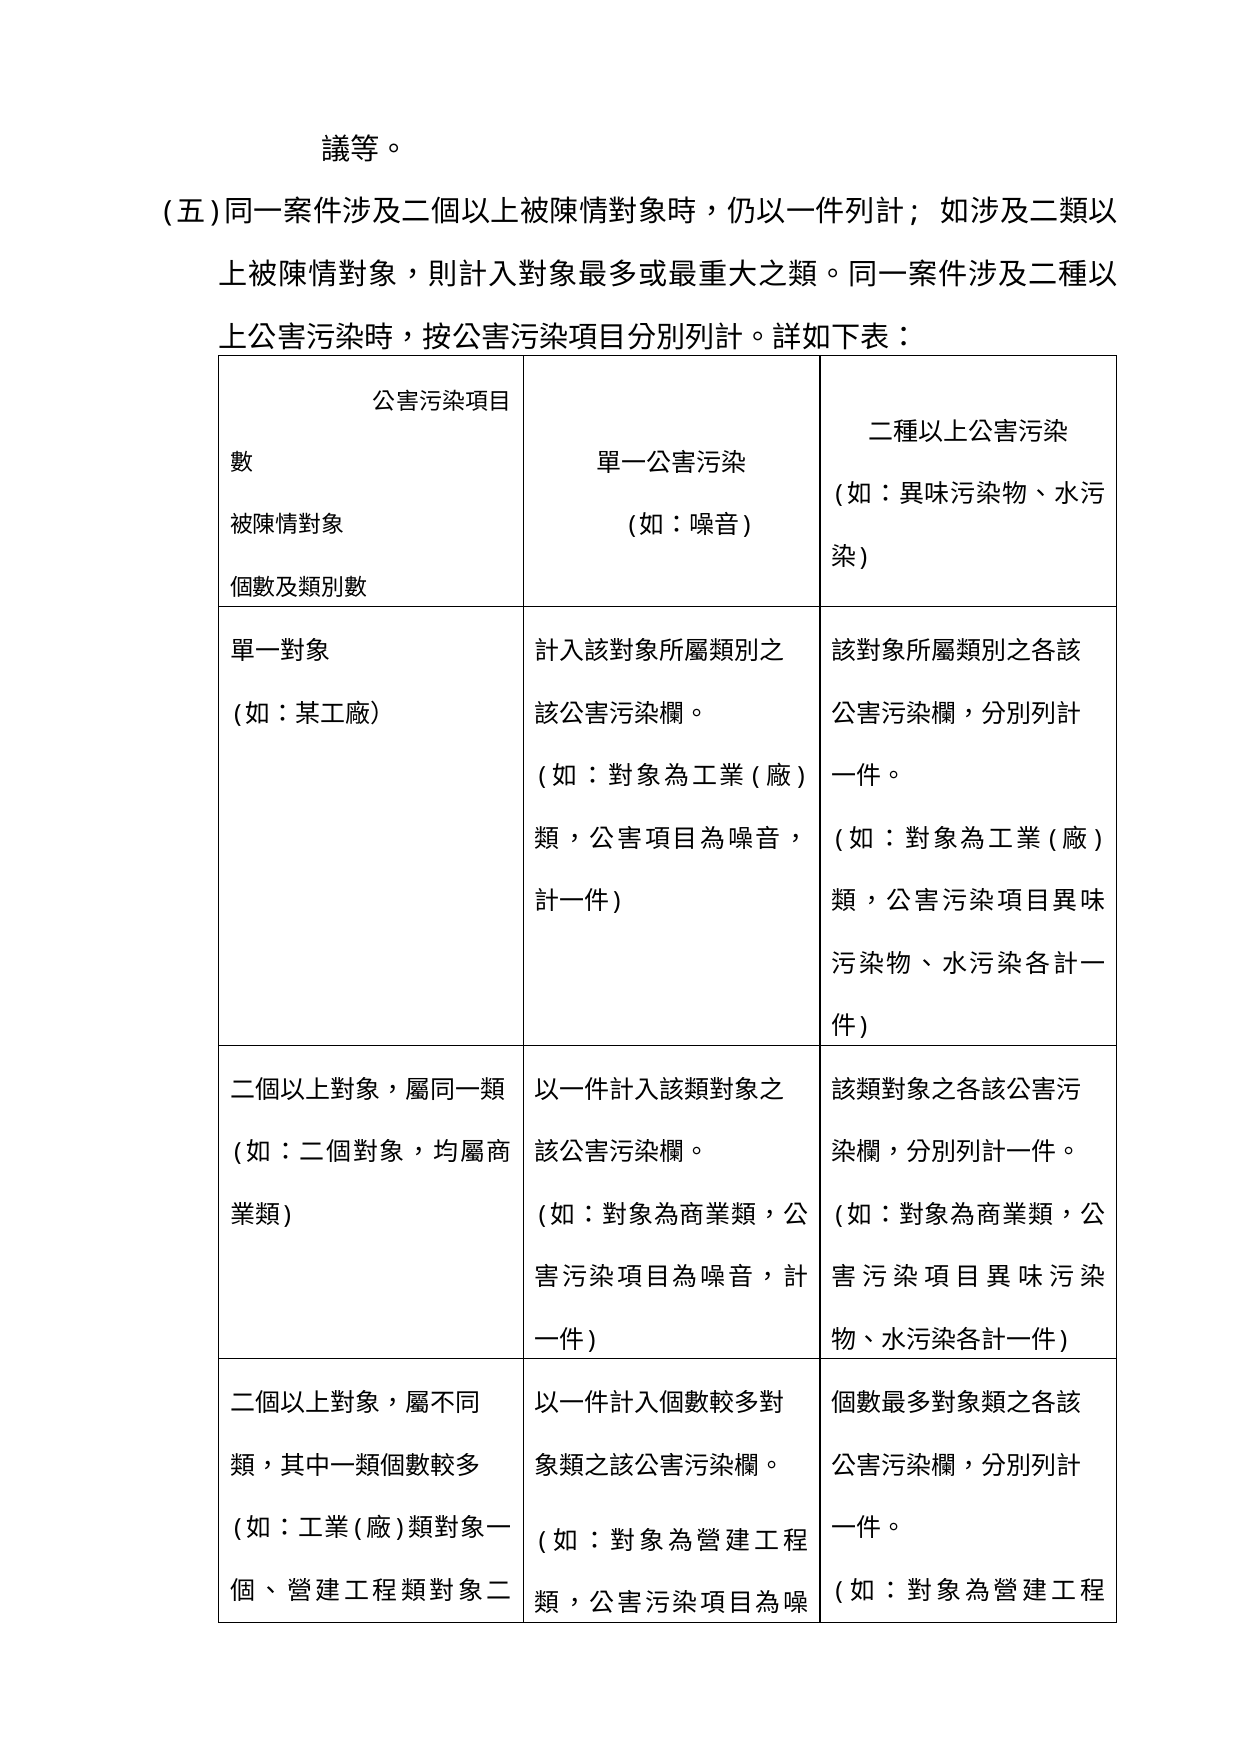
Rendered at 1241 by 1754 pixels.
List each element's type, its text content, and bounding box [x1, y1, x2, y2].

table_cell 個數最多對象類之各該公害污染欄，分別列計一件。 (如：對象為營建工程 [821, 1359, 1116, 1622]
table_cell 二個以上對象，屬同一類 (如：二個對象，均屬商業類) [219, 1046, 523, 1358]
table_header 議等。 (五)同一案件涉及二個以上被陳情對象時，仍以一件列計; 如涉及二類以上被陳情對象，則計入對象最多或最重大之類。同一案件涉及二種以上公害污染時，按公害污染項目分別列計。詳如下表： [98, 105, 1129, 1623]
table_cell 以一件計入個數較多對象類之該公害污染欄。 (如：對象為營建工程類，公害污染項目為噪 [524, 1359, 819, 1622]
table_cell 單一對象 (如：某工廠） [219, 607, 523, 1045]
table_header 單一公害污染 (如：噪音) [524, 356, 819, 606]
table_header 二種以上公害污染 (如：異味污染物、水污染) [821, 356, 1116, 606]
table_cell 計入該對象所屬類別之該公害污染欄。 (如：對象為工業(廠)類，公害項目為噪音，計一件) [524, 607, 819, 1045]
table_cell 該對象所屬類別之各該公害污染欄，分別列計一件。 (如：對象為工業(廠)類，公害污染項目異味污染物、水污染各計一件) [821, 607, 1116, 1045]
table_cell 該類對象之各該公害污染欄，分別列計一件。 (如：對象為商業類，公害污染項目異味污染物、水污染各計一件) [821, 1046, 1116, 1358]
table_header 公害污染項目數 被陳情對象 個數及類別數 [219, 356, 523, 606]
table_cell 二個以上對象，屬不同類，其中一類個數較多 (如：工業(廠)類對象一個、營建工程類對象二 [219, 1359, 523, 1622]
table_cell 以一件計入該類對象之該公害污染欄。 (如：對象為商業類，公害污染項目為噪音，計一件) [524, 1046, 819, 1358]
